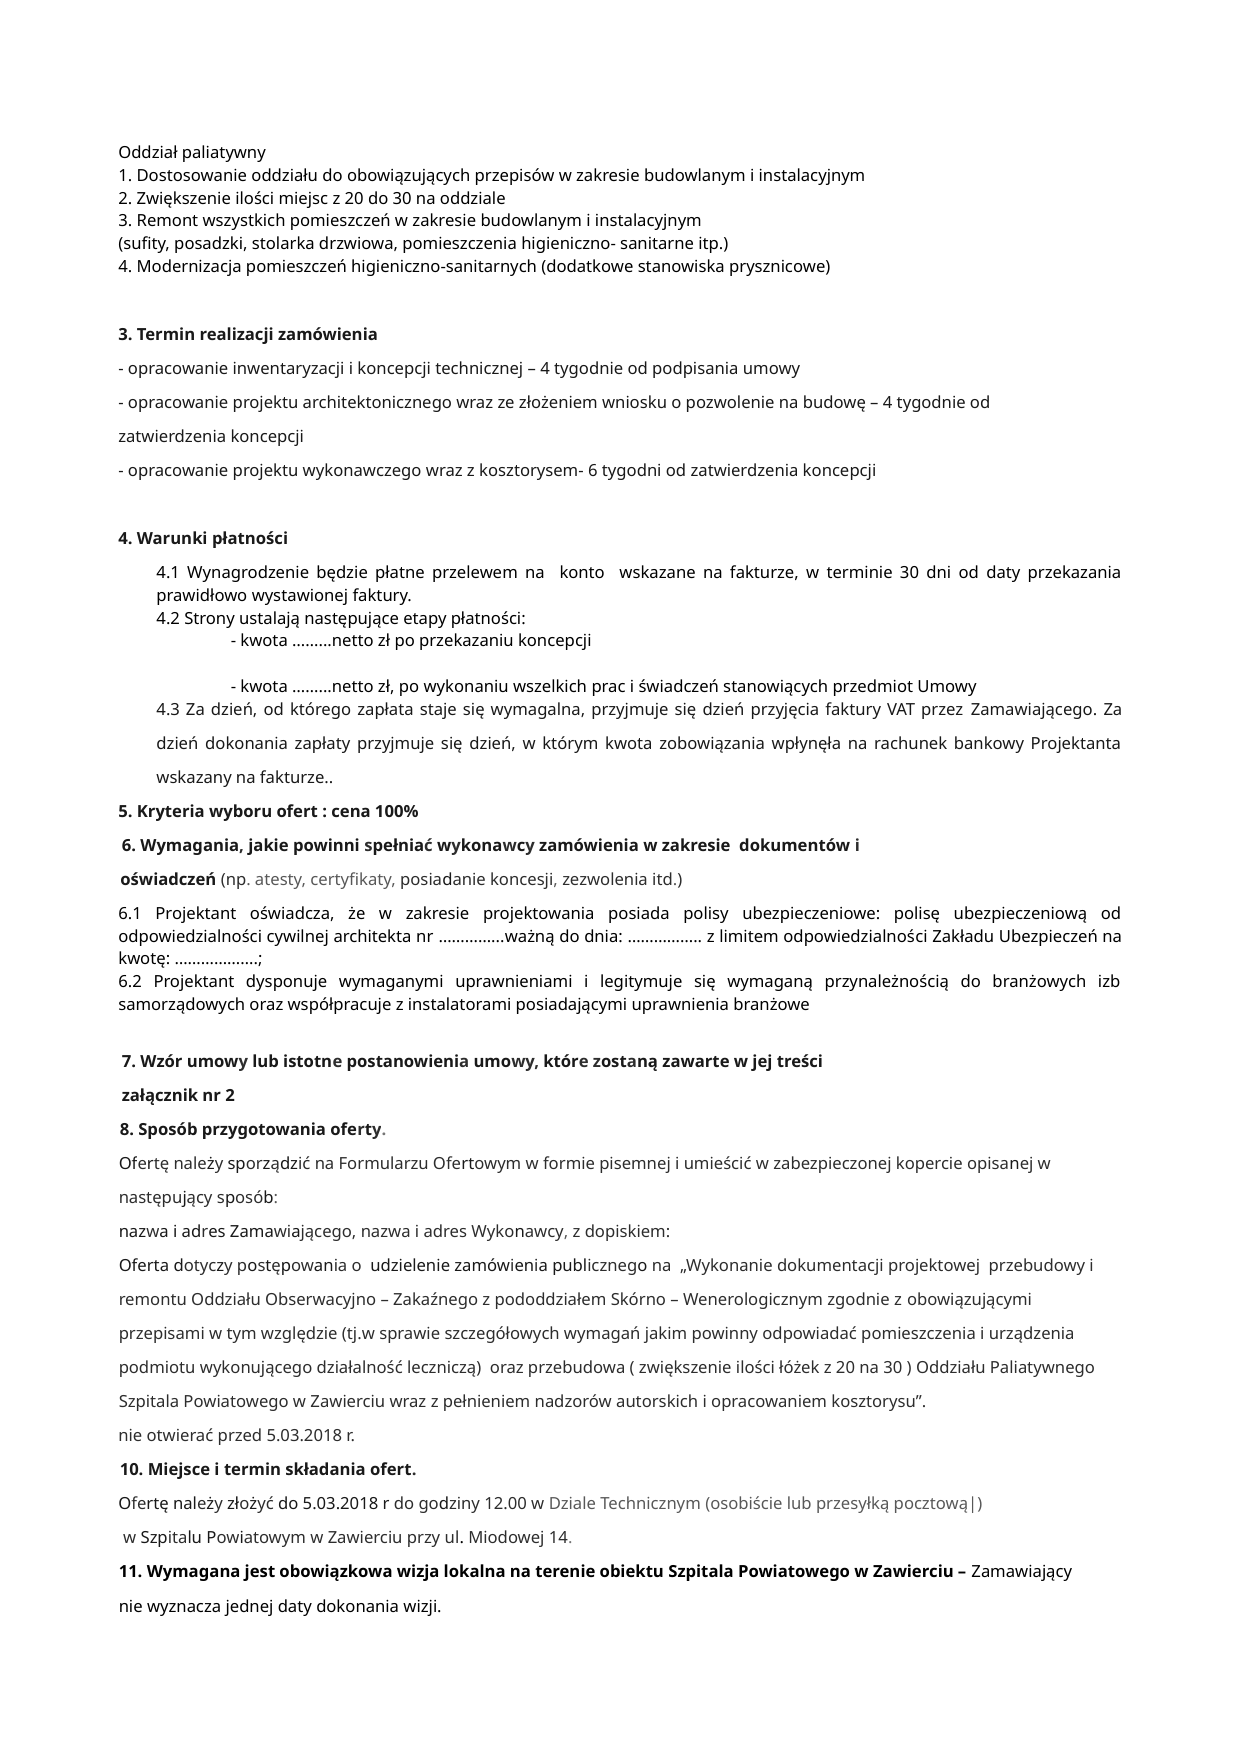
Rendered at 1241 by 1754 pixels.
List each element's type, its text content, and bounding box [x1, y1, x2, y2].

text 6. Wymagania, jakie powinni spełniać wykonawcy zamówienia w zakresie dokumentów i [122, 833, 1098, 856]
text oświadczeń (np. atesty, certyfikaty, posiadanie koncesji, zezwolenia itd.) [118, 867, 1098, 890]
text 6.2 Projektant dysponuje wymaganymi uprawnieniami i legitymuje się wymaganą przynależnością do branżowych izb samorządowych oraz współpracuje z instalatorami posiadającymi uprawnienia branżowe [118, 970, 1122, 1015]
text Ofertę należy sporządzić na Formularzu Ofertowym w formie pisemnej i umieścić w zabezpieczonej kopercie opisanej w następujący sposób: nazwa i adres Zamawiającego, nazwa i adres Wykonawcy, z dopiskiem: [118, 1151, 1098, 1242]
list 4.2 Strony ustalają następujące etapy płatności: [117, 606, 1122, 629]
text 8. Sposób przygotowania oferty. [119, 1117, 1098, 1140]
text - opracowanie inwentaryzacji i koncepcji technicznej – 4 tygodnie od podpisania umowy [118, 357, 1098, 379]
text 11. Wymagana jest obowiązkowa wizja lokalna na terenie obiektu Szpitala Powiatowego w Zawierciu – Zamawiający nie wyznacza jednej daty dokonania wizji. [118, 1560, 1098, 1617]
list - kwota ……...netto zł, po wykonaniu wszelkich prac i świadczeń stanowiących przedmiot Umowy [193, 674, 1122, 697]
text - opracowanie projektu wykonawczego wraz z kosztorysem- 6 tygodni od zatwierdzenia koncepcji [118, 459, 1098, 481]
text nie otwierać przed 5.03.2018 r. [118, 1424, 1098, 1447]
text - opracowanie projektu architektonicznego wraz ze złożeniem wniosku o pozwolenie na budowę – 4 tygodnie od zatwierdzenia koncepcji [118, 391, 1098, 447]
text 4. Modernizacja pomieszczeń higieniczno-sanitarnych (dodatkowe stanowiska prysznicowe) [118, 254, 1122, 277]
text 4. Warunki płatności [118, 527, 1098, 549]
list - kwota ……...netto zł po przekazaniu koncepcji [193, 629, 1122, 652]
text Oferta dotyczy postępowania o udzielenie zamówienia publicznego na „Wykonanie dokumentacji projektowej przebudowy i remontu Oddziału Obserwacyjno – Zakaźnego z pododdziałem Skórno – Wenerologicznym zgodnie z obowiązującymi przepisami w tym względzie (tj.w sprawie szczegółowych wymagań jakim powinny odpowiadać pomieszczenia i urządzenia podmiotu wykonującego działalność leczniczą) oraz przebudowa ( zwiększenie ilości łóżek z 20 na 30 ) Oddziału Paliatywnego Szpitala Powiatowego w Zawierciu wraz z pełnieniem nadzorów autorskich i opracowaniem kosztorysu”. [118, 1253, 1098, 1412]
text załącznik nr 2 [122, 1083, 1098, 1106]
text 3. Termin realizacji zamówienia [118, 322, 1098, 345]
text 2. Zwiększenie ilości miejsc z 20 do 30 na oddziale [118, 186, 1122, 209]
text 7. Wzór umowy lub istotne postanowienia umowy, które zostaną zawarte w jej treści [122, 1049, 1098, 1072]
text 1. Dostosowanie oddziału do obowiązujących przepisów w zakresie budowlanym i instalacyjnym [118, 163, 1122, 186]
list 4.1 Wynagrodzenie będzie płatne przelewem na konto wskazane na fakturze, w terminie 30 dni od daty przekazania prawidłowo wystawionej faktury. [117, 561, 1122, 606]
text 6.1 Projektant oświadcza, że w zakresie projektowania posiada polisy ubezpieczeniowe: polisę ubezpieczeniową od odpowiedzialności cywilnej architekta nr …………...ważną do dnia: …………….. z limitem odpowiedzialności Zakładu Ubezpieczeń na kwotę: ……………….; [118, 902, 1122, 970]
text 10. Miejsce i termin składania ofert. [119, 1458, 1098, 1481]
text Ofertę należy złożyć do 5.03.2018 r do godziny 12.00 w Dziale Technicznym (osobiście lub przesyłką pocztową|) [118, 1492, 1098, 1515]
text 3. Remont wszystkich pomieszczeń w zakresie budowlanym i instalacyjnym (sufity, posadzki, stolarka drzwiowa, pomieszczenia higieniczno- sanitarne itp.) [118, 209, 1122, 254]
text 5. Kryteria wyboru ofert : cena 100% [118, 799, 1098, 822]
text w Szpitalu Powiatowym w Zawierciu przy ul. Miodowej 14. [118, 1526, 1098, 1549]
list 4.3 Za dzień, od którego zapłata staje się wymagalna, przyjmuje się dzień przyjęcia faktury VAT przez Zamawiającego. Za dzień dokonania zapłaty przyjmuje się dzień, w którym kwota zobowiązania wpłynęła na rachunek bankowy Projektanta wskazany na fakturze.. [117, 697, 1122, 788]
text Oddział paliatywny [118, 141, 1122, 163]
